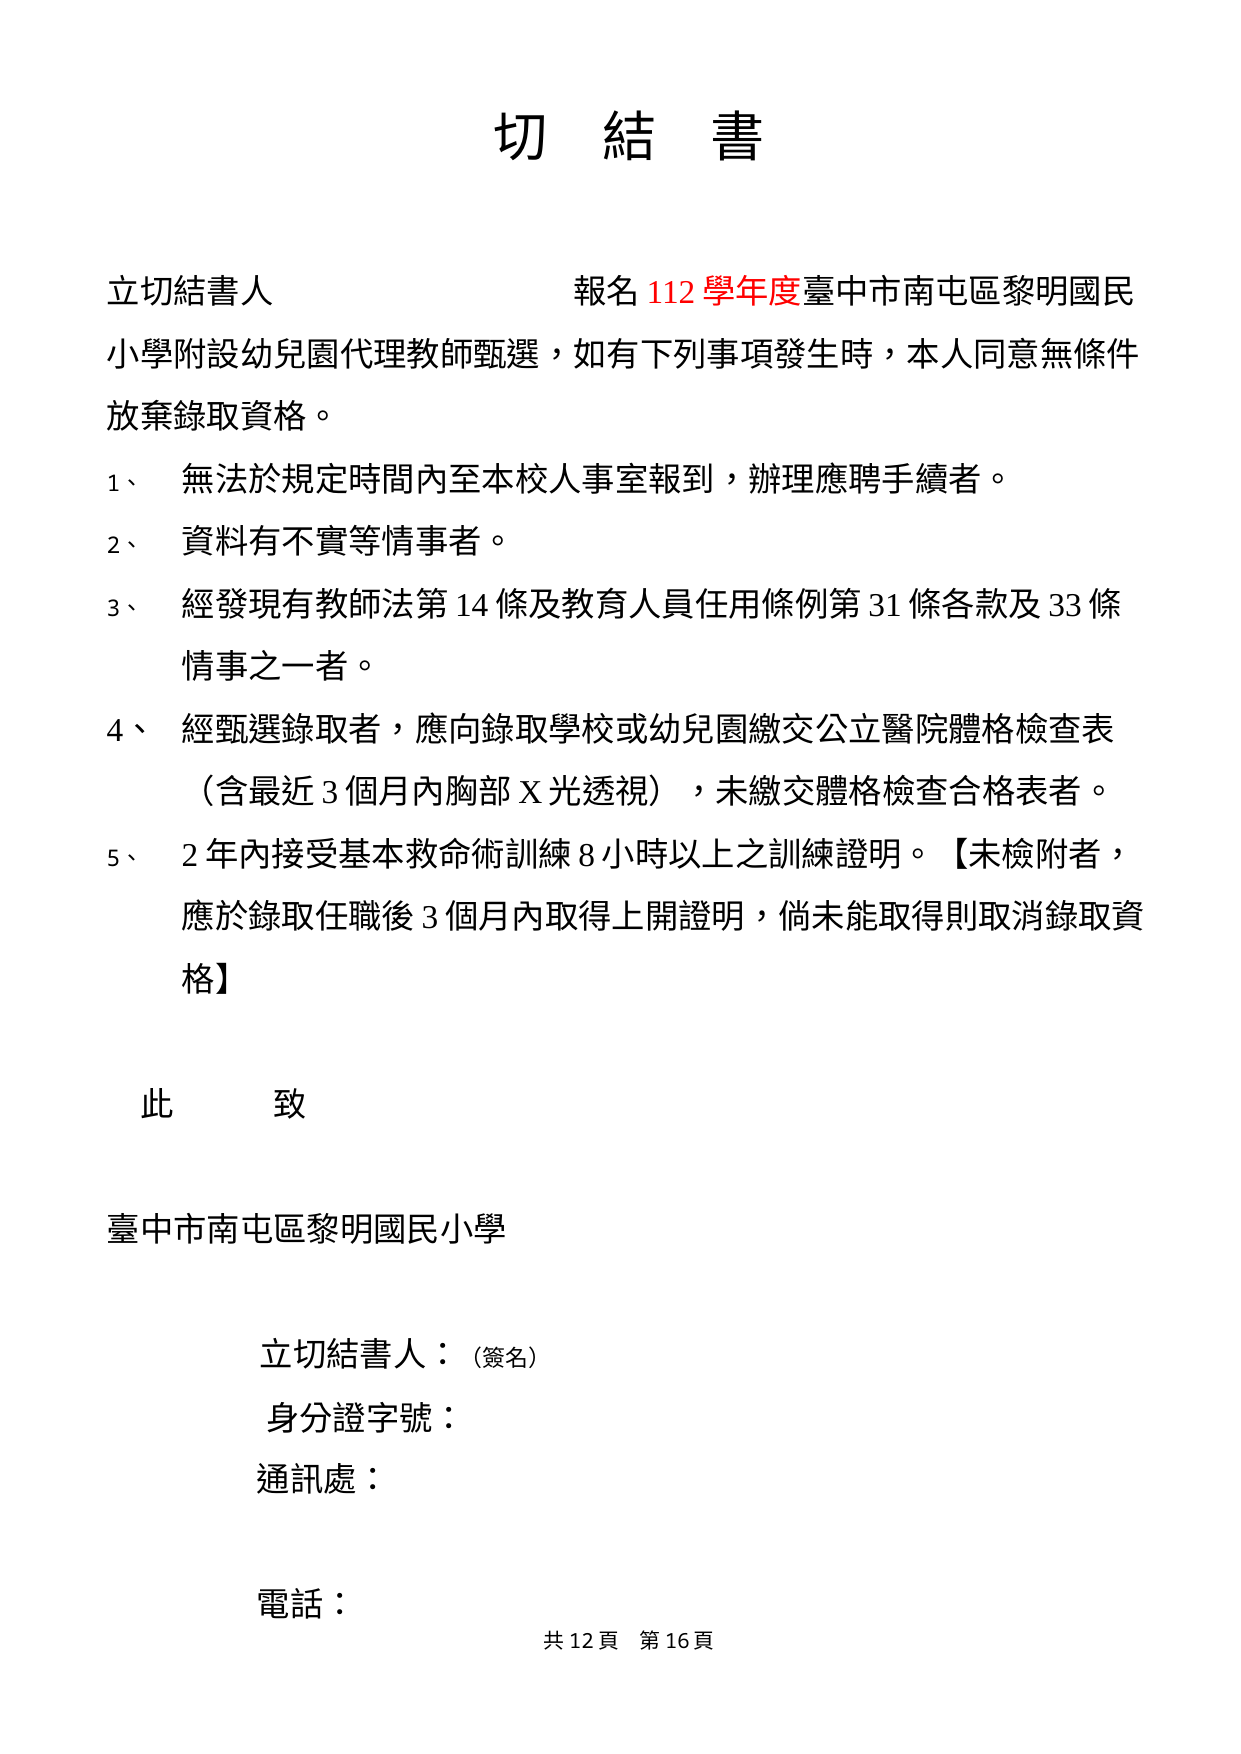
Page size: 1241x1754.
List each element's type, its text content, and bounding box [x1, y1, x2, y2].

text 臺中市南屯區黎明國民小學 [106, 1185, 1152, 1248]
list 無法於規定時間內至本校人事室報到，辦理應聘手續者。 [106, 435, 1152, 498]
list 資料有不實等情事者。 [106, 498, 1152, 560]
list 2年內接受基本救命術訓練8小時以上之訓練證明。【未檢附者，應於錄取任職後3個月內取得上開證明，倘未能取得則取消錄取資格】 [106, 810, 1152, 998]
list 經發現有教師法第14條及教育人員任用條例第31條各款及33條情事之一者。 [106, 560, 1152, 685]
text 立切結書人：（簽名） [106, 1310, 1152, 1373]
text 切 結 書 [106, 60, 1152, 185]
text 立切結書人 報名112學年度臺中市南屯區黎明國民小學附設幼兒園代理教師甄選，如有下列事項發生時，本人同意無條件放棄錄取資格。 [106, 248, 1152, 435]
list 經甄選錄取者，應向錄取學校或幼兒園繳交公立醫院體格檢查表（含最近3個月內胸部X光透視），未繳交體格檢查合格表者。 [106, 685, 1152, 810]
text 電話： [106, 1560, 1152, 1623]
text 此 致 [106, 1060, 1152, 1123]
text 通訊處： [106, 1435, 1152, 1498]
text 身分證字號： [106, 1373, 1152, 1435]
